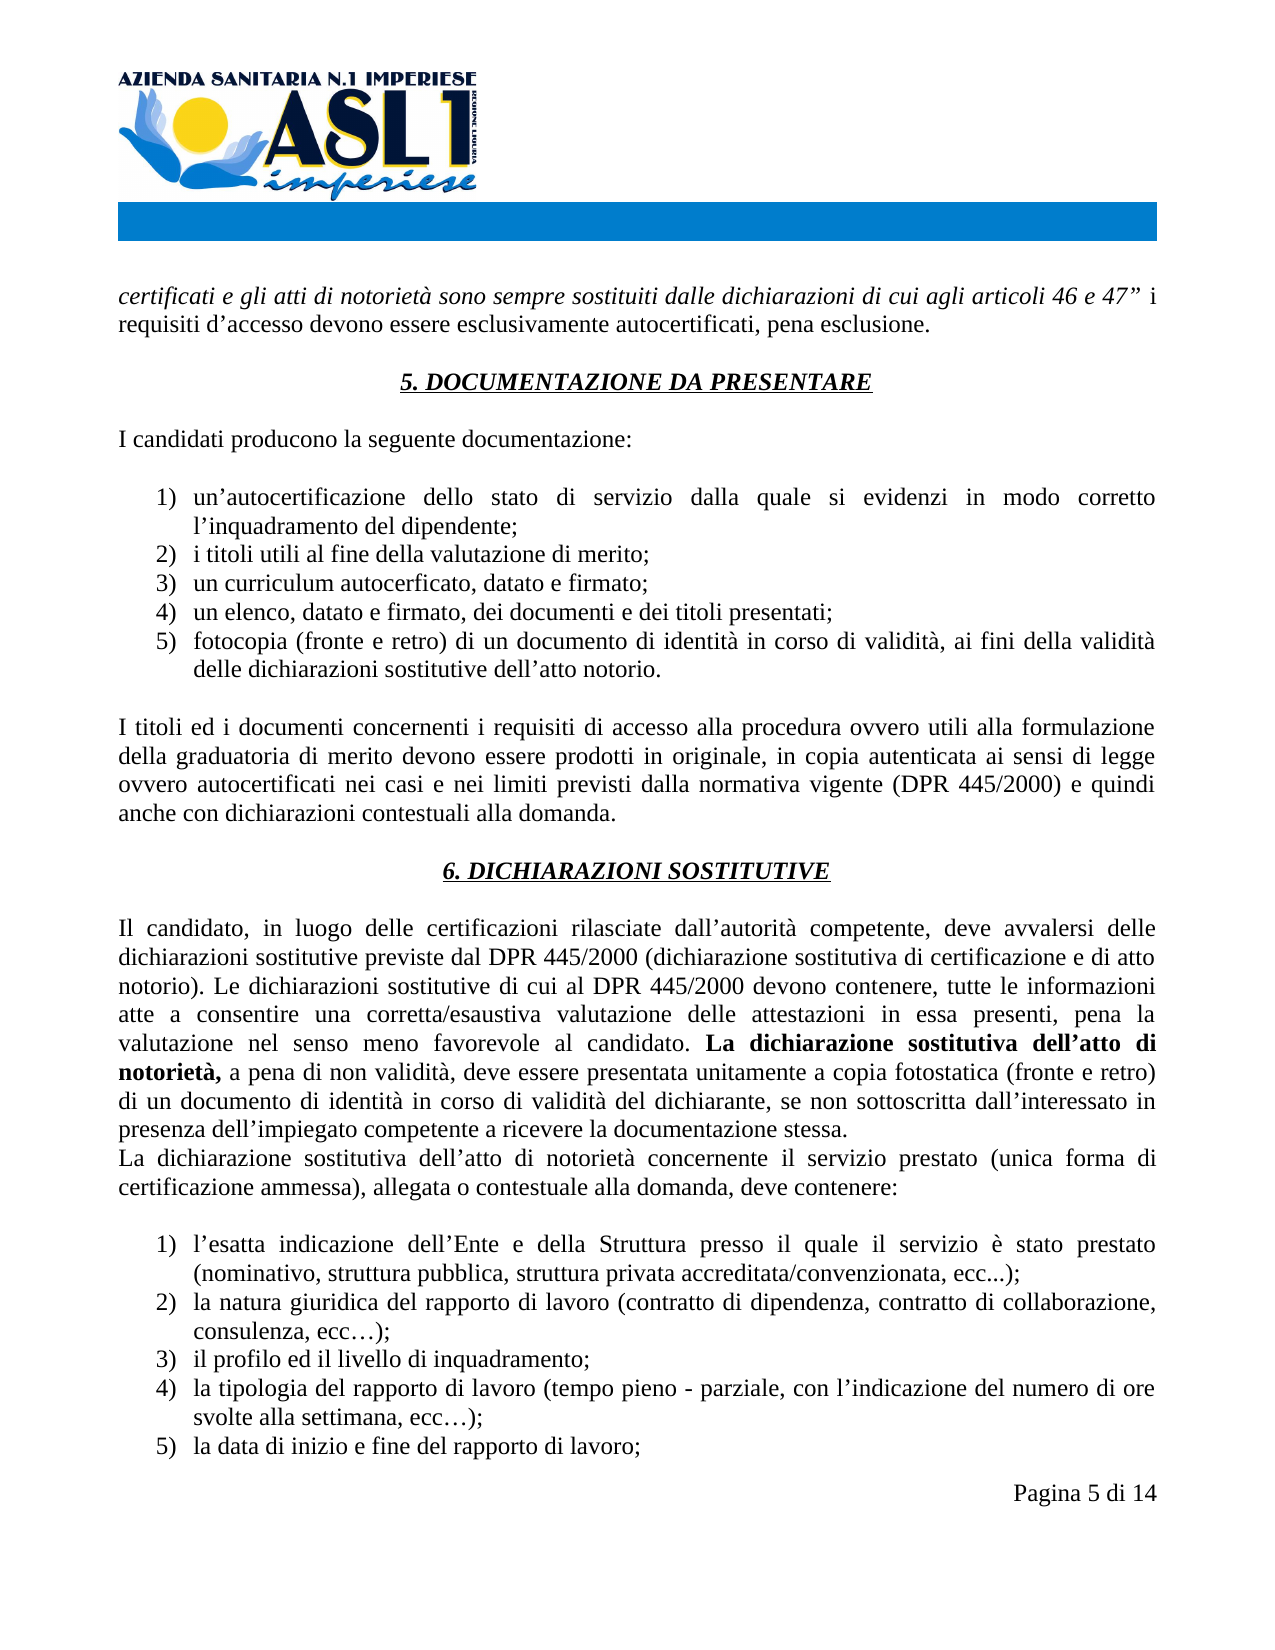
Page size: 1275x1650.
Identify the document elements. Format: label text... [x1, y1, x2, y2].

list la natura giuridica del rapporto di lavoro (contratto di dipendenza, contratto di collaborazione, consulenza, ecc…); [156, 1287, 1157, 1344]
list un’autocertificazione dello stato di servizio dalla quale si evidenzi in modo corretto l’inquadramento del dipendente; [156, 482, 1157, 539]
text 5. DOCUMENTAZIONE DA PRESENTARE [118, 367, 1157, 396]
list il profilo ed il livello di inquadramento; [156, 1344, 1157, 1373]
list la data di inizio e fine del rapporto di lavoro; [156, 1431, 1157, 1459]
text Il candidato, in luogo delle certificazioni rilasciate dall’autorità competente, deve avvalersi delle dichiarazioni sostitutive previste dal DPR 445/2000 (dichiarazione sostitutiva di certificazione e di atto notorio). Le dichiarazioni sostitutive di cui al DPR 445/2000 devono contenere, tutte le informazioni atte a consentire una corretta/esaustiva valutazione delle attestazioni in essa presenti, pena la valutazione nel senso meno favorevole al candidato. La dichiarazione sostitutiva dell’atto di notorietà, a pena di non validità, deve essere presentata unitamente a copia fotostatica (fronte e retro) di un documento di identità in corso di validità del dichiarante, se non sottoscritta dall’interessato in presenza dell’impiegato competente a ricevere la documentazione stessa. [118, 913, 1157, 1143]
text certificati e gli atti di notorietà sono sempre sostituiti dalle dichiarazioni di cui agli articoli 46 e 47” i requisiti d’accesso devono essere esclusivamente autocertificati, pena esclusione. [118, 281, 1157, 338]
text La dichiarazione sostitutiva dell’atto di notorietà concernente il servizio prestato (unica forma di certificazione ammessa), allegata o contestuale alla domanda, deve contenere: [118, 1143, 1157, 1201]
text I candidati producono la seguente documentazione: [118, 424, 1157, 453]
text 6. DICHIARAZIONI SOSTITUTIVE [118, 856, 1157, 884]
list un curriculum autocerficato, datato e firmato; [156, 568, 1157, 597]
list i titoli utili al fine della valutazione di merito; [156, 539, 1157, 568]
list un elenco, datato e firmato, dei documenti e dei titoli presentati; [156, 597, 1157, 626]
list l’esatta indicazione dell’Ente e della Struttura presso il quale il servizio è stato prestato (nominativo, struttura pubblica, struttura privata accreditata/convenzionata, ecc...); [156, 1229, 1157, 1287]
list la tipologia del rapporto di lavoro (tempo pieno - parziale, con l’indicazione del numero di ore svolte alla settimana, ecc…); [156, 1373, 1157, 1431]
text I titoli ed i documenti concernenti i requisiti di accesso alla procedura ovvero utili alla formulazione della graduatoria di merito devono essere prodotti in originale, in copia autenticata ai sensi di legge ovvero autocertificati nei casi e nei limiti previsti dalla normativa vigente (DPR 445/2000) e quindi anche con dichiarazioni contestuali alla domanda. [118, 712, 1157, 827]
list fotocopia (fronte e retro) di un documento di identità in corso di validità, ai fini della validità delle dichiarazioni sostitutive dell’atto notorio. [156, 626, 1157, 683]
